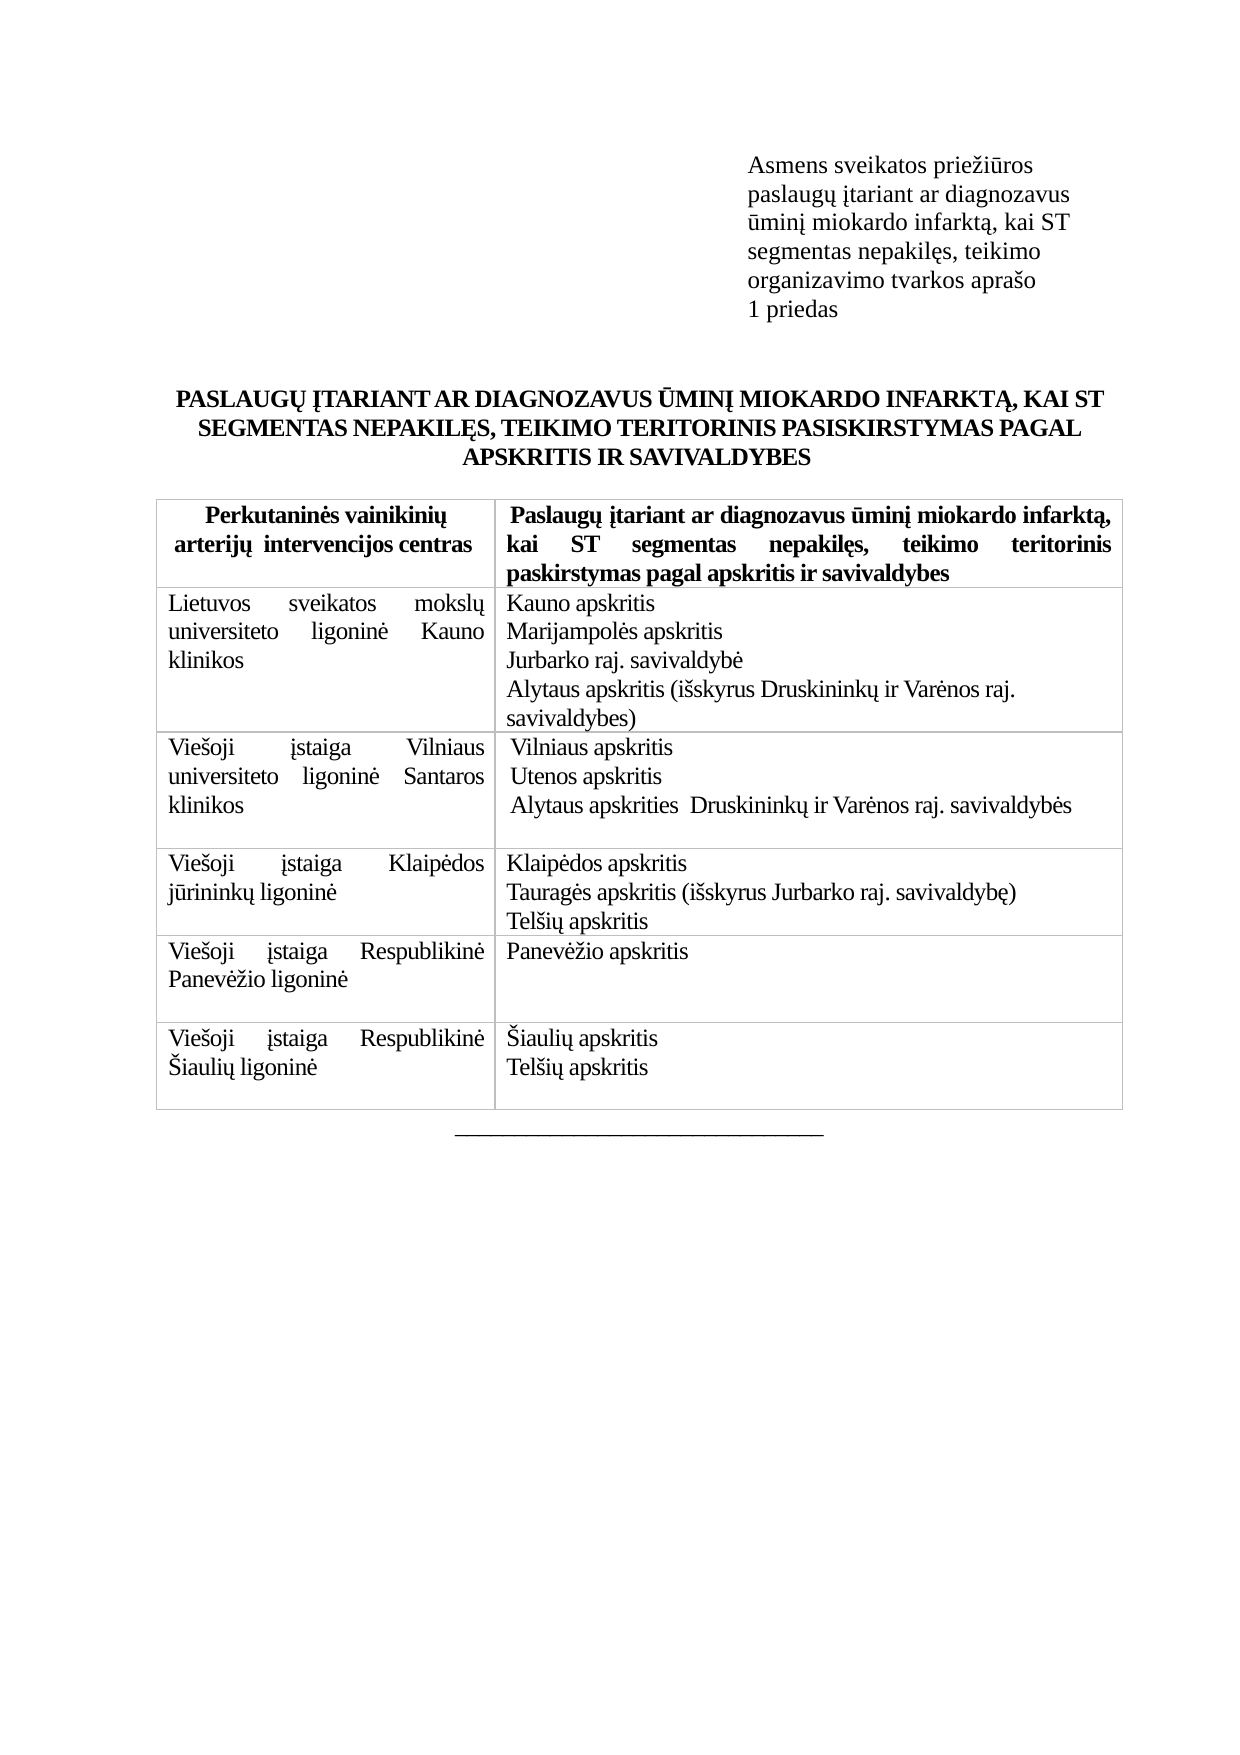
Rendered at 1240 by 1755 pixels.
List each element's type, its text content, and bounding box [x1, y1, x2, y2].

table_cell Viešoji įstaiga Vilniaus universiteto ligoninė Santaros klinikos [157, 733, 494, 847]
text ūminį miokardo infarktą, kai ST [747, 207, 1123, 236]
table_cell Viešoji įstaiga Respublikinė Panevėžio ligoninė [157, 936, 494, 1022]
table_cell Klaipėdos apskritis Tauragės apskritis (išskyrus Jurbarko raj. savivaldybę) Telšių apskritis [496, 849, 1122, 935]
table_cell Viešoji įstaiga Klaipėdos jūrininkų ligoninė [157, 849, 494, 935]
table_header Paslaugų įtariant ar diagnozavus ūminį miokardo infarktą, kai ST segmentas nepakilęs, teikimo teritorinis paskirstymas pagal apskritis ir savivaldybes [496, 500, 1122, 587]
text Asmens sveikatos priežiūros [747, 150, 1123, 179]
table_cell Vilniaus apskritis Utenos apskritis Alytaus apskrities Druskininkų ir Varėnos raj. savivaldybės [496, 733, 1122, 847]
text 1 priedas [747, 294, 1123, 322]
text segmentas nepakilęs, teikimo [747, 236, 1123, 265]
table_cell Viešoji įstaiga Respublikinė Šiaulių ligoninė [157, 1023, 494, 1109]
text organizavimo tvarkos aprašo [747, 265, 1123, 294]
table_cell Kauno apskritis Marijampolės apskritis Jurbarko raj. savivaldybė Alytaus apskritis (išskyrus Druskininkų ir Varėnos raj. savivaldybes) [496, 588, 1122, 731]
table_cell Panevėžio apskritis [496, 936, 1122, 1022]
table_header Perkutaninės vainikinių arterijų intervencijos centras [157, 500, 494, 587]
text _______________________________ [157, 1110, 1122, 1139]
table_cell Šiaulių apskritis Telšių apskritis [496, 1023, 1122, 1109]
text PASLAUGŲ ĮTARIANT AR DIAGNOZAVUS ŪMINĮ MIOKARDO INFARKTĄ, KAI ST SEGMENTAS NEPAKILĘS, TEIKIMO TERITORINIS PASISKIRSTYMAS PAGAL APSKRITIS IR SAVIVALDYBES [157, 384, 1123, 471]
table_cell Lietuvos sveikatos mokslų universiteto ligoninė Kauno klinikos [157, 588, 494, 731]
text paslaugų įtariant ar diagnozavus [747, 179, 1123, 207]
